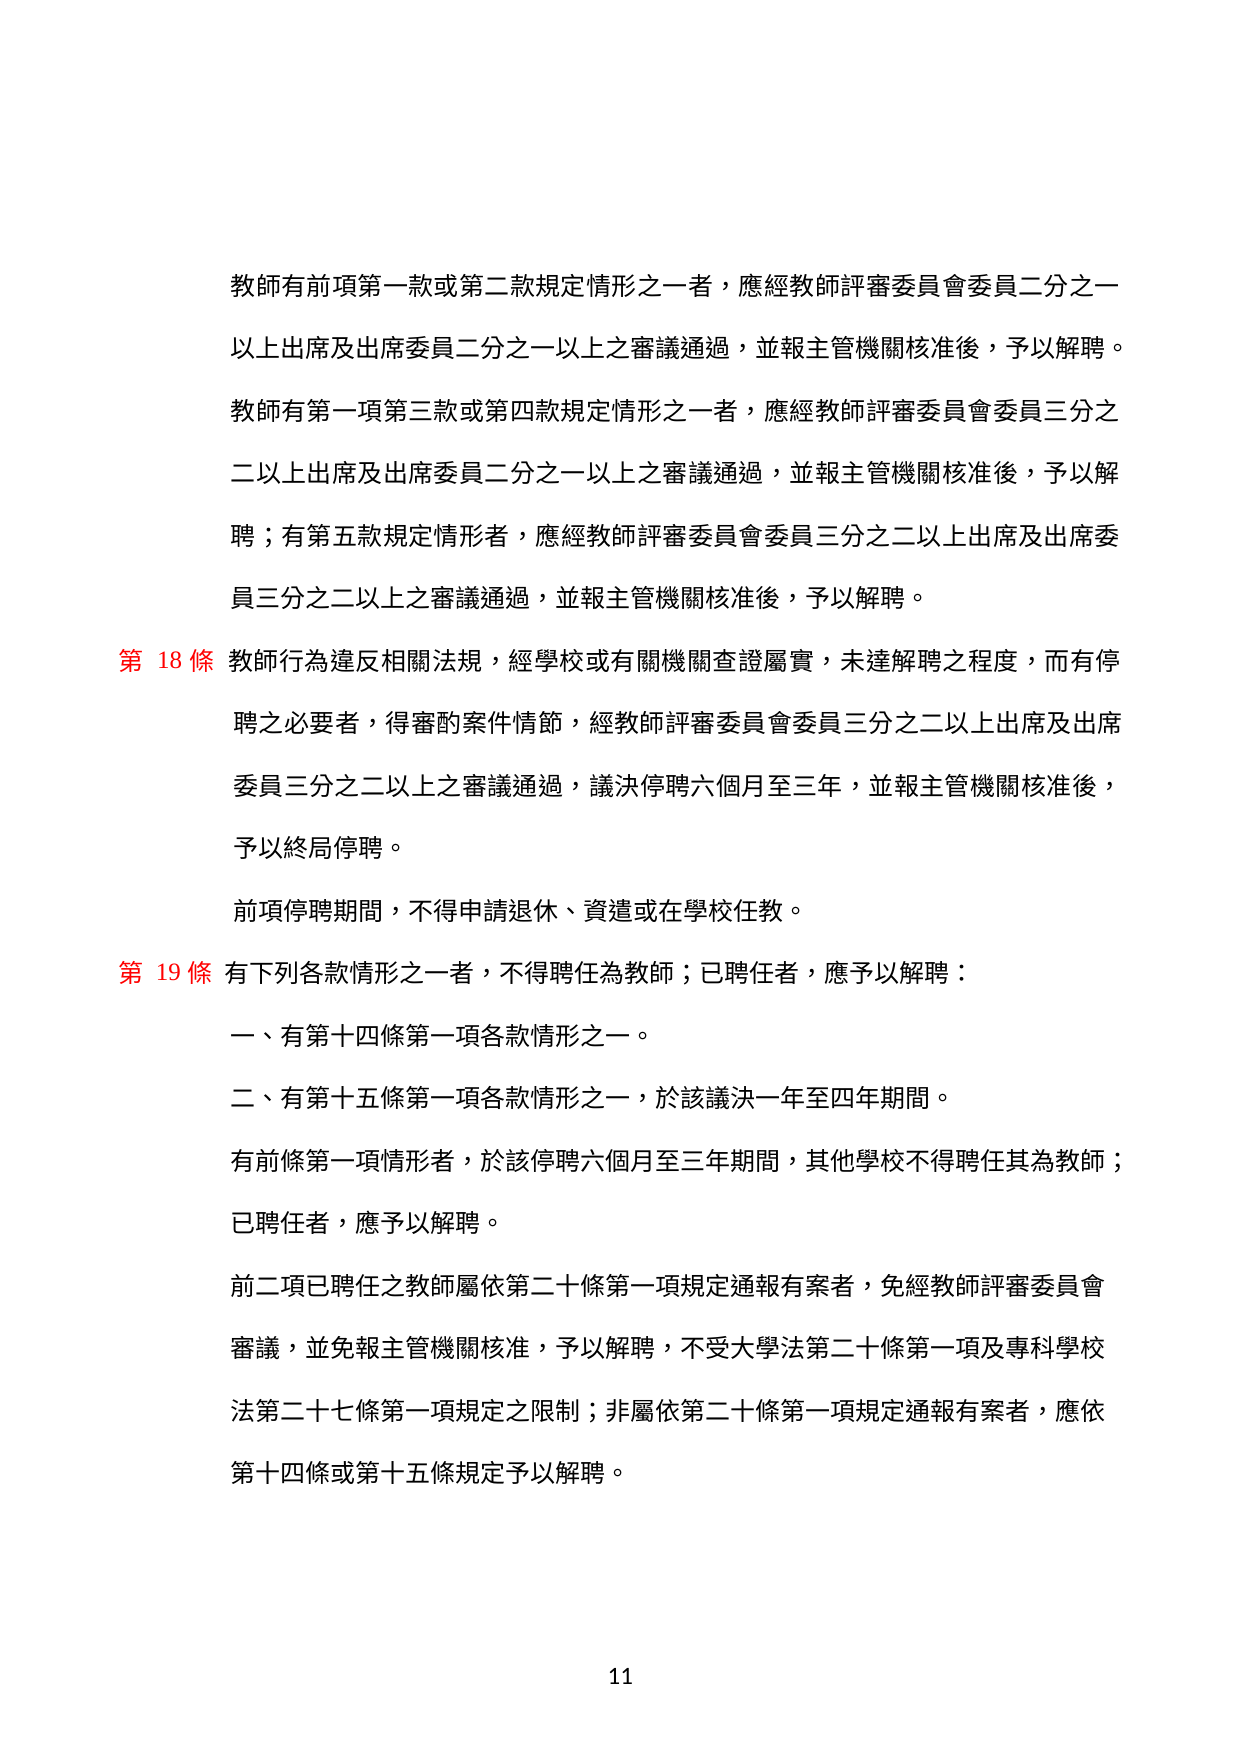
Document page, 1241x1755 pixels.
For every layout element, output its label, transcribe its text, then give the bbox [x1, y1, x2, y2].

text 二、有第十五條第一項各款情形之一，於該議決一年至四年期間。 [118, 1055, 1122, 1118]
text 一、有第十四條第一項各款情形之一。 [118, 993, 1122, 1055]
text 有前條第一項情形者，於該停聘六個月至三年期間，其他學校不得聘任其為教師；已聘任者，應予以解聘。 [230, 1118, 1122, 1243]
text 教師有第一項第三款或第四款規定情形之一者，應經教師評審委員會委員三分之二以上出席及出席委員二分之一以上之審議通過，並報主管機關核准後，予以解聘；有第五款規定情形者，應經教師評審委員會委員三分之二以上出席及出席委員三分之二以上之審議通過，並報主管機關核准後，予以解聘。 [230, 368, 1122, 618]
text 前項停聘期間，不得申請退休、資遣或在學校任教。 [118, 868, 1122, 930]
text 教師有前項第一款或第二款規定情形之一者，應經教師評審委員會委員二分之一以上出席及出席委員二分之一以上之審議通過，並報主管機關核准後，予以解聘。 [230, 243, 1122, 368]
text 前二項已聘任之教師屬依第二十條第一項規定通報有案者，免經教師評審委員會審議，並免報主管機關核准，予以解聘，不受大學法第二十條第一項及專科學校法第二十七條第一項規定之限制；非屬依第二十條第一項規定通報有案者，應依第十四條或第十五條規定予以解聘。 [230, 1243, 1122, 1493]
text 第 18 條 教師行為違反相關法規，經學校或有關機關查證屬實，未達解聘之程度，而有停聘之必要者，得審酌案件情節，經教師評審委員會委員三分之二以上出席及出席委員三分之二以上之審議通過，議決停聘六個月至三年，並報主管機關核准後，予以終局停聘。 [118, 618, 1122, 868]
text 第 19 條 有下列各款情形之一者，不得聘任為教師；已聘任者，應予以解聘： [118, 930, 1122, 993]
